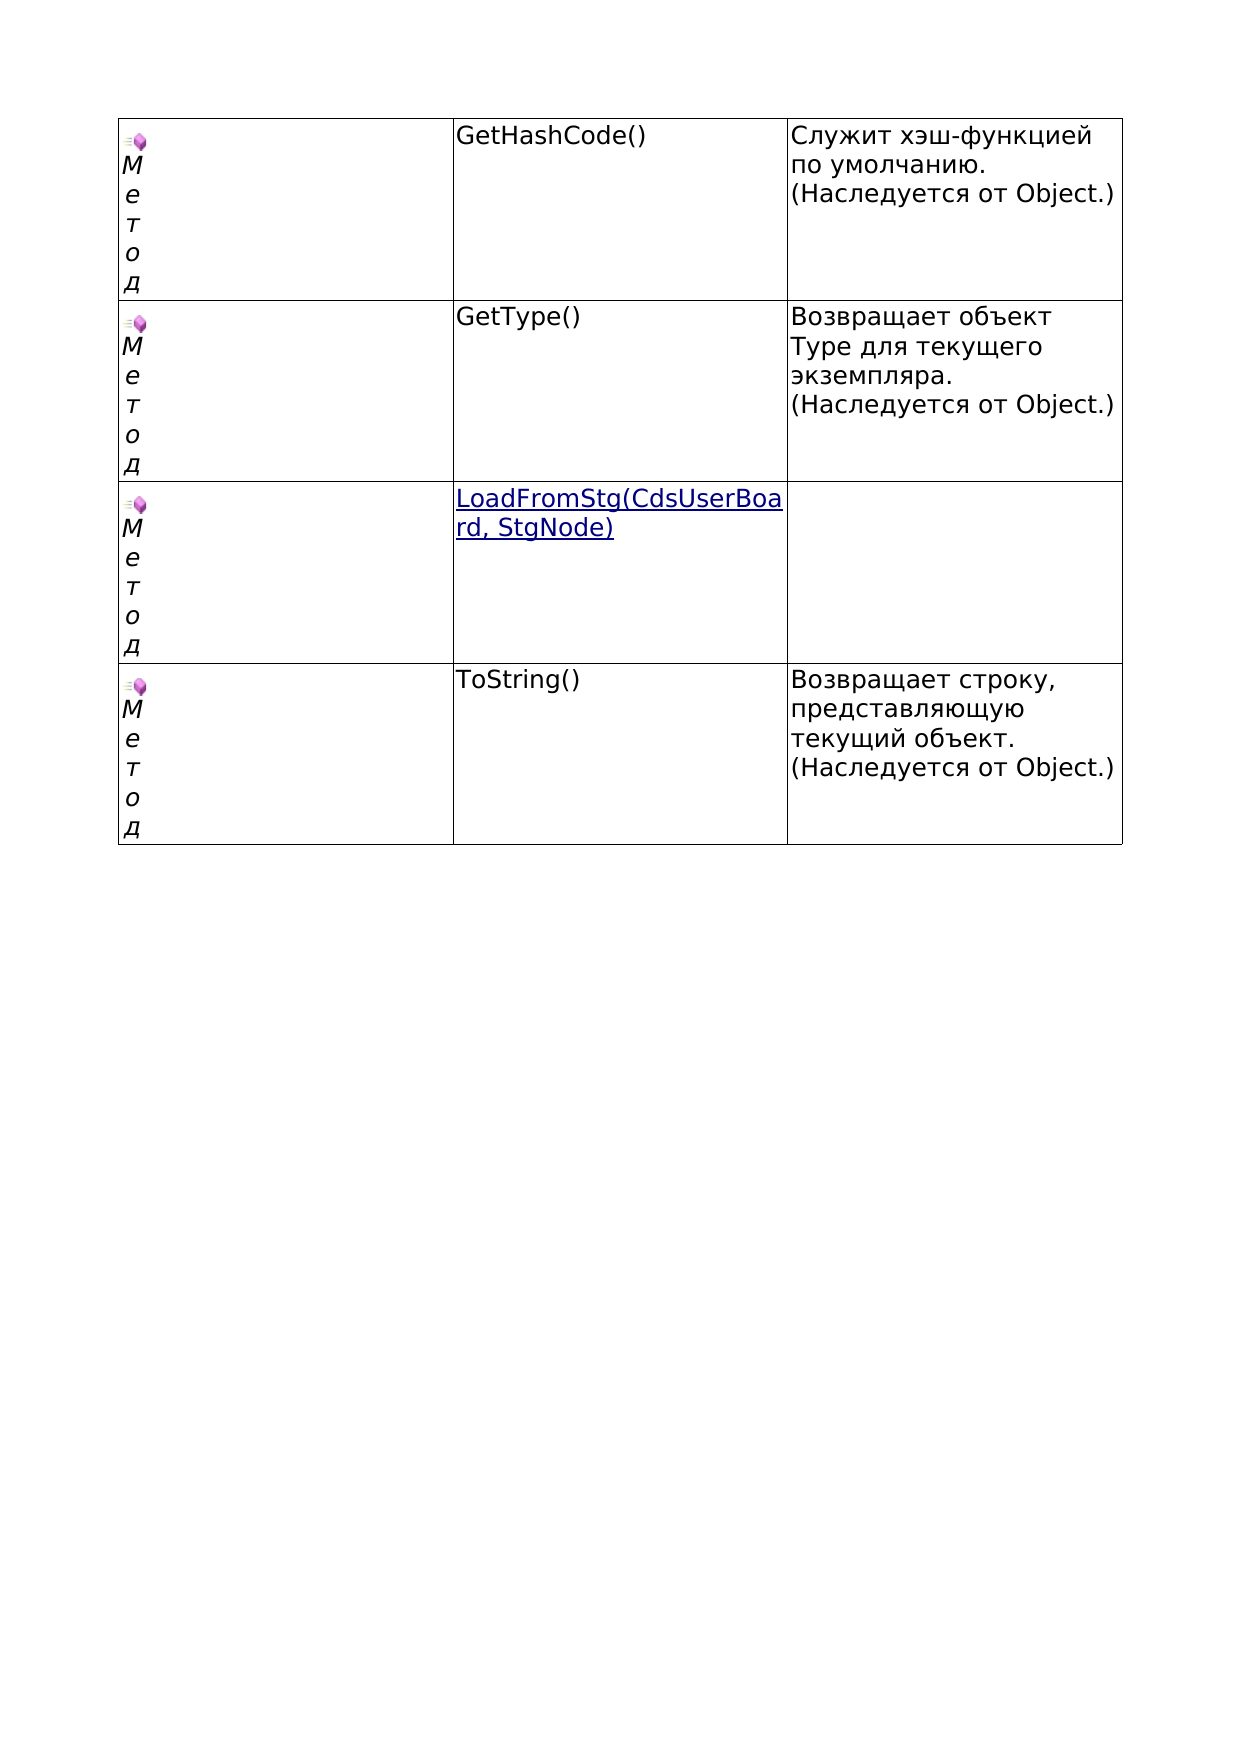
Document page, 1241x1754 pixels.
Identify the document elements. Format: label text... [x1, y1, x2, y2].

picture [121, 133, 147, 151]
table_cell GetType() [454, 301, 787, 481]
table_cell Возвращает объект Type для текущего экземпляра. (Наследуется от Object.) [788, 301, 1122, 481]
table_cell Служит хэш-функцией по умолчанию. (Наследуется от Object.) [788, 119, 1122, 299]
picture [121, 315, 147, 333]
table_cell [119, 119, 453, 299]
table_cell GetHashCode() [454, 119, 787, 299]
table_cell Возвращает строку, представляющую текущий объект. (Наследуется от Object.) [788, 664, 1122, 844]
table_cell [119, 301, 453, 481]
picture [121, 678, 147, 696]
picture [121, 496, 147, 514]
table_cell [119, 482, 453, 662]
table_cell [788, 482, 1122, 662]
table_cell LoadFromStg(CdsUserBoard, StgNode) [454, 482, 787, 662]
table_cell [119, 664, 453, 844]
table_cell ToString() [454, 664, 787, 844]
